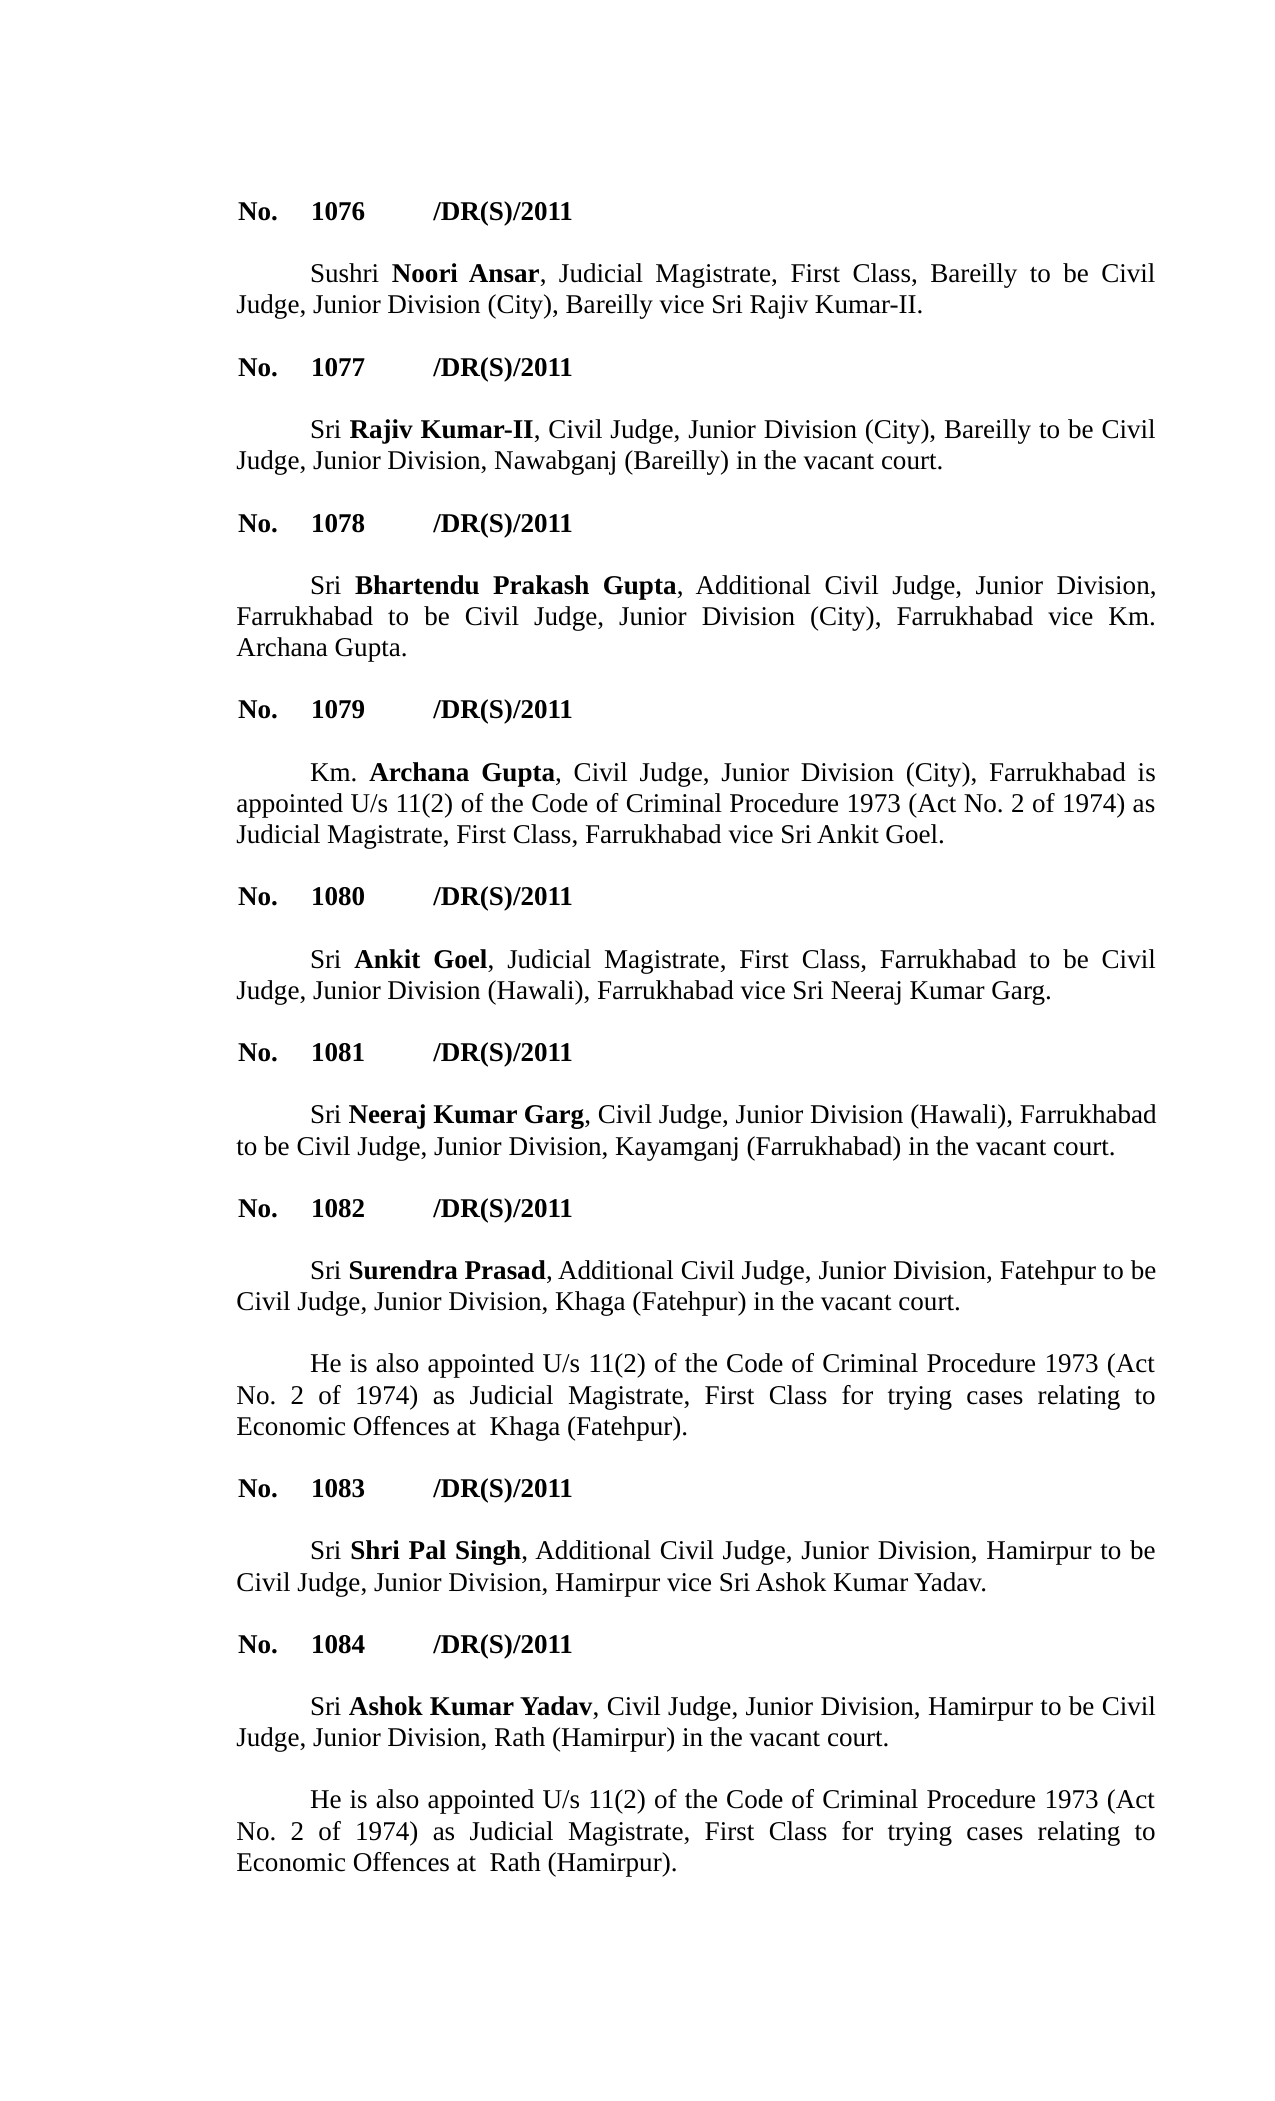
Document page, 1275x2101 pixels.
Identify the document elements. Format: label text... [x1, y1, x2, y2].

table_header No. [227, 195, 292, 226]
text He is also appointed U/s 11(2) of the Code of Criminal Procedure 1973 (Act No. 2 of 1974) as Judicial Magistrate, First Class for trying cases relating to Economic Offences at Khaga (Fatehpur). [236, 1348, 1157, 1441]
table_header No. [227, 1036, 292, 1067]
table_header 1076 [292, 195, 422, 226]
table_header 1080 [292, 880, 422, 912]
table_header 1083 [292, 1472, 422, 1503]
table_header /DR(S)/2011 [422, 880, 614, 912]
table_header 1081 [292, 1036, 422, 1067]
table_header No. [227, 1192, 292, 1223]
text Sri Ankit Goel, Judicial Magistrate, First Class, Farrukhabad to be Civil Judge, Junior Division (Hawali), Farrukhabad vice Sri Neeraj Kumar Garg. [236, 943, 1157, 1005]
text Sri Rajiv Kumar-II, Civil Judge, Junior Division (City), Bareilly to be Civil Judge, Junior Division, Nawabganj (Bareilly) in the vacant court. [236, 413, 1157, 476]
text Sri Shri Pal Singh, Additional Civil Judge, Junior Division, Hamirpur to be Civil Judge, Junior Division, Hamirpur vice Sri Ashok Kumar Yadav. [236, 1534, 1157, 1597]
table_header No. [227, 694, 292, 725]
text Sri Surendra Prasad, Additional Civil Judge, Junior Division, Fatehpur to be Civil Judge, Junior Division, Khaga (Fatehpur) in the vacant court. [236, 1254, 1157, 1316]
table_header 1082 [292, 1192, 422, 1223]
table_header No. [227, 880, 292, 912]
text Sri Neeraj Kumar Garg, Civil Judge, Junior Division (Hawali), Farrukhabad to be Civil Judge, Junior Division, Kayamganj (Farrukhabad) in the vacant court. [236, 1098, 1157, 1161]
text Sushri Noori Ansar, Judicial Magistrate, First Class, Bareilly to be Civil Judge, Junior Division (City), Bareilly vice Sri Rajiv Kumar-II. [236, 257, 1157, 320]
text Sri Ashok Kumar Yadav, Civil Judge, Junior Division, Hamirpur to be Civil Judge, Junior Division, Rath (Hamirpur) in the vacant court. [236, 1690, 1157, 1752]
table_header 1079 [292, 694, 422, 725]
table_header No. [227, 351, 292, 382]
table_header No. [227, 507, 292, 538]
table_header /DR(S)/2011 [422, 351, 614, 382]
table_header No. [227, 1628, 292, 1659]
table_header /DR(S)/2011 [422, 195, 614, 226]
table_header 1084 [292, 1628, 422, 1659]
table_header /DR(S)/2011 [422, 694, 614, 725]
text He is also appointed U/s 11(2) of the Code of Criminal Procedure 1973 (Act No. 2 of 1974) as Judicial Magistrate, First Class for trying cases relating to Economic Offences at Rath (Hamirpur). [236, 1784, 1157, 1877]
text Sri Bhartendu Prakash Gupta, Additional Civil Judge, Junior Division, Farrukhabad to be Civil Judge, Junior Division (City), Farrukhabad vice Km. Archana Gupta. [236, 569, 1157, 662]
table_header /DR(S)/2011 [422, 1472, 614, 1503]
text Km. Archana Gupta, Civil Judge, Junior Division (City), Farrukhabad is appointed U/s 11(2) of the Code of Criminal Procedure 1973 (Act No. 2 of 1974) as Judicial Magistrate, First Class, Farrukhabad vice Sri Ankit Goel. [236, 756, 1157, 849]
table_header 1077 [292, 351, 422, 382]
table_header /DR(S)/2011 [422, 1036, 614, 1067]
table_header /DR(S)/2011 [422, 507, 614, 538]
table_header /DR(S)/2011 [422, 1192, 614, 1223]
table_header /DR(S)/2011 [422, 1628, 614, 1659]
table_header 1078 [292, 507, 422, 538]
table_header No. [227, 1472, 292, 1503]
